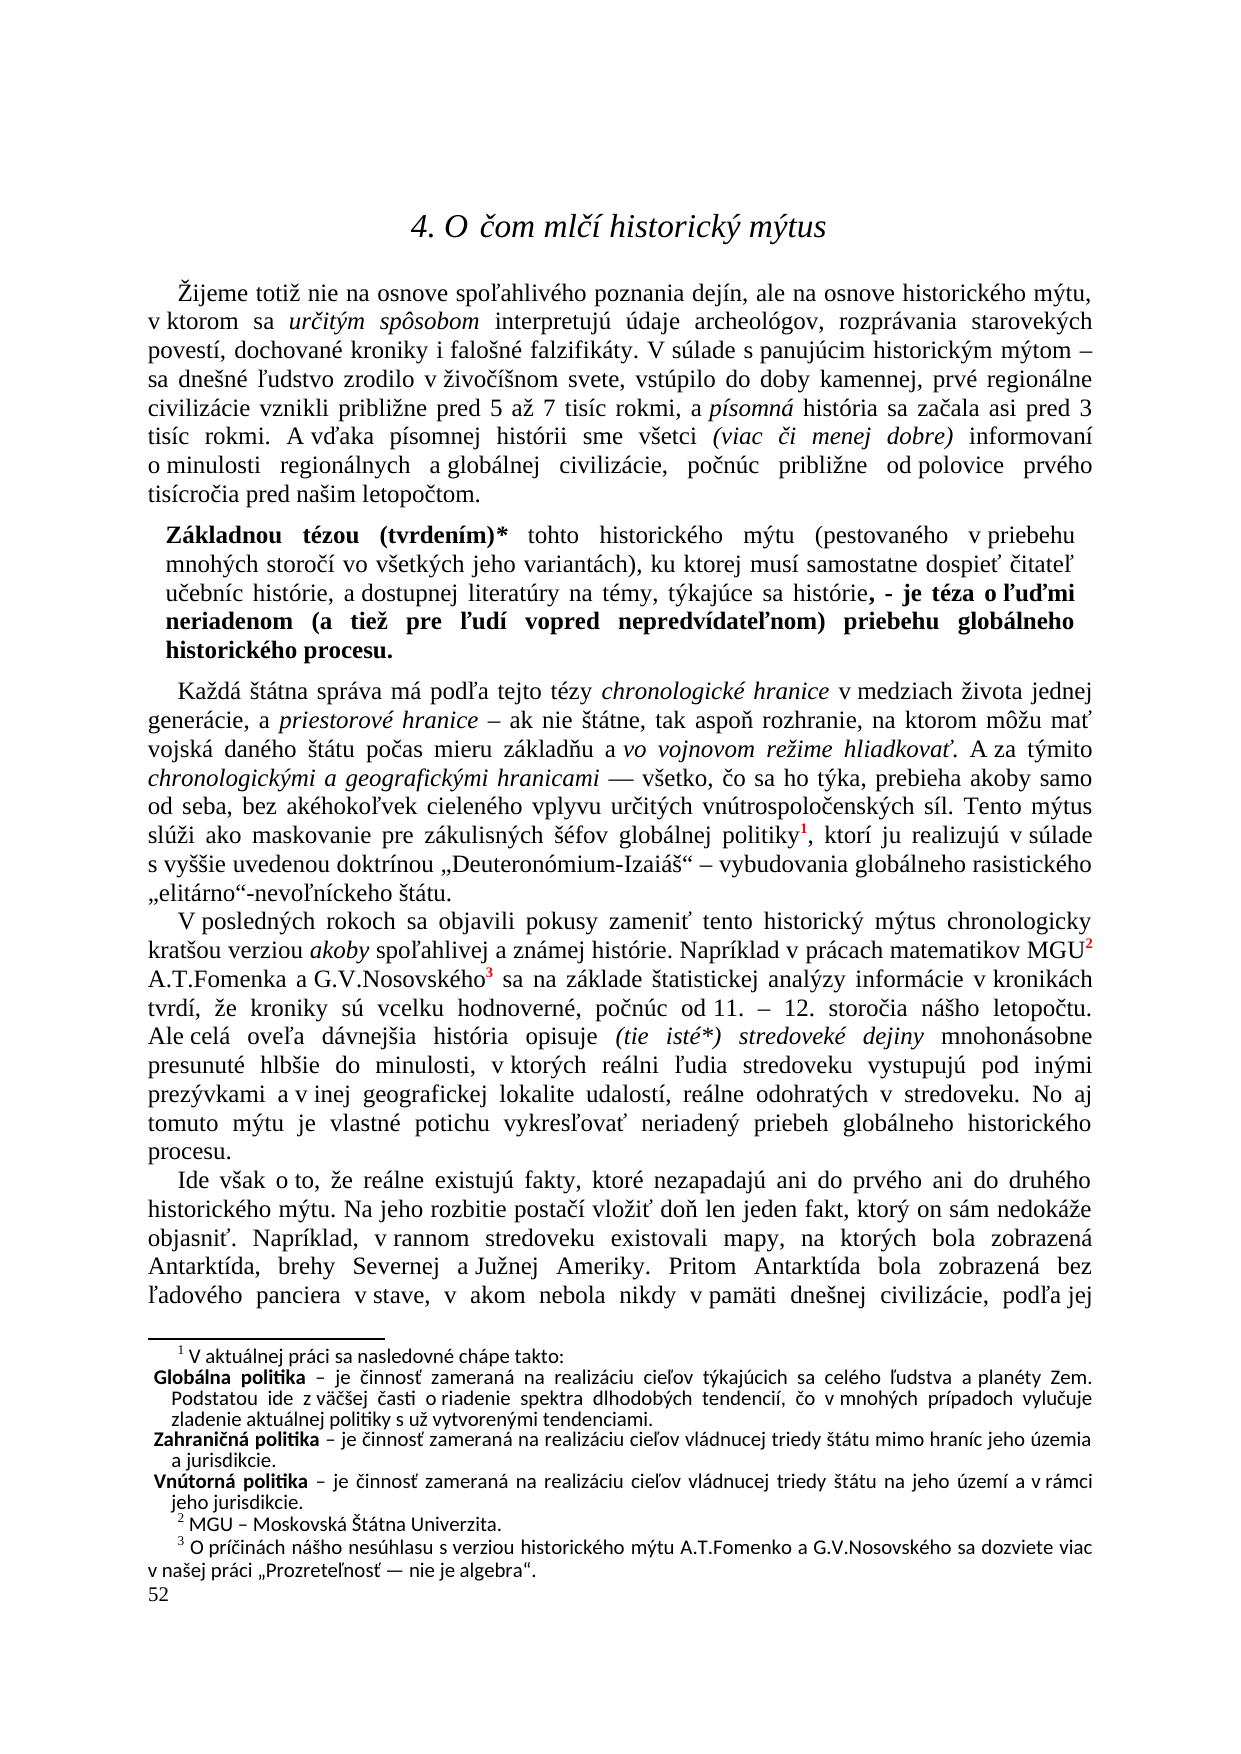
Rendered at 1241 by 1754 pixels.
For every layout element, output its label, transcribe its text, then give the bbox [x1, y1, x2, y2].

subtitle 4. O čom mlčí historický mýtus [148, 207, 1093, 245]
text O príčinách nášho nesúhlasu s verziou historického mýtu A.T.Fomenko a G.V.Nosovského sa dozviete viac v našej práci „Prozreteľnosť — nie je algebra“. [148, 1536, 1093, 1582]
text Ide však o to, že reálne existujú fakty, ktoré nezapadajú ani do prvého ani do druhého historického mýtu. Na jeho rozbitie postačí vložiť doň len jeden fakt, ktorý on sám nedokáže objasniť. Napríklad, v rannom stredoveku existovali mapy, na ktorých bola zobrazená Antarktída, brehy Severnej a Južnej Ameriky. Pritom Antarktída bola zobrazená bez ľadového panciera v stave, v akom nebola nikdy v pamäti dnešnej civilizácie, podľa jej [148, 1165, 1093, 1309]
text Žijeme totiž nie na osnove spoľahlivého poznania dejín, ale na osnove historického mýtu, v ktorom sa určitým spôsobom interpretujú údaje archeológov, rozprávania starovekých povestí, dochované kroniky i falošné falzifikáty. V súlade s panujúcim historickým mýtom – sa dnešné ľudstvo zrodilo v živočíšnom svete, vstúpilo do doby kamennej, prvé regionálne civilizácie vznikli približne pred 5 až 7 tisíc rokmi, a písomná história sa začala asi pred 3 tisíc rokmi. A vďaka písomnej histórii sme všetci (viac či menej dobre) informovaní o minulosti regionálnych a globálnej civilizácie, počnúc približne od polovice prvého tisícročia pred našim letopočtom. [148, 278, 1093, 508]
text V posledných rokoch sa objavili pokusy zameniť tento historický mýtus chronologicky kratšou verziou akoby spoľahlivej a známej histórie. Napríklad v prácach matematikov MGU A.T.Fomenka a G.V.Nosovského sa na základe štatistickej analýzy informácie v kronikách tvrdí, že kroniky sú vcelku hodnoverné, počnúc od 11. – 12. storočia nášho letopočtu. Ale celá oveľa dávnejšia história opisuje (tie isté*) stredoveké dejiny mnohonásobne presunuté hlbšie do minulosti, v ktorých reálni ľudia stredoveku vystupujú pod inými prezývkami a v inej geografickej lokalite udalostí, reálne odohratých v stredoveku. No aj tomuto mýtu je vlastné potichu vykresľovať neriadený priebeh globálneho historického procesu. [148, 906, 1093, 1165]
text Základnou tézou (tvrdením)* tohto historického mýtu (pestovaného v priebehu mnohých storočí vo všetkých jeho variantách), ku ktorej musí samostatne dospieť čitateľ učebníc histórie, a dostupnej literatúry na témy, týkajúce sa histórie, - je téza o ľuďmi neriadenom (a tiež pre ľudí vopred nepredvídateľnom) priebehu globálneho historického procesu. [165, 520, 1075, 664]
text Každá štátna správa má podľa tejto tézy chronologické hranice v medziach života jednej generácie, a priestorové hranice – ak nie štátne, tak aspoň rozhranie, na ktorom môžu mať vojská daného štátu počas mieru základňu a vo vojnovom režime hliadkovať. A za týmito chronologickými a geografickými hranicami — všetko, čo sa ho týka, prebieha akoby samo od seba, bez akéhokoľvek cieleného vplyvu určitých vnútrospoločenských síl. Tento mýtus slúži ako maskovanie pre zákulisných šéfov globálnej politiky, ktorí ju realizujú v súlade s vyššie uvedenou doktrínou „Deuteronómium-Izaiáš“ – vybudovania globálneho rasistického „elitárno“-nevoľníckeho štátu. [148, 676, 1093, 906]
text MGU – Moskovská Štátna Univerzita. [148, 1513, 1093, 1536]
text Globálna politika – je činnosť zameraná na realizáciu cieľov týkajúcich sa celého ľudstva a planéty Zem. Podstatou ide z väčšej časti o riadenie spektra dlhodobých tendencií, čo v mnohých prípadoch vylučuje zladenie aktuálnej politiky s už vytvorenými tendenciami. [153, 1368, 1093, 1430]
text Vnútorná politika – je činnosť zameraná na realizáciu cieľov vládnucej triedy štátu na jeho území a v rámci jeho jurisdikcie. [153, 1472, 1093, 1513]
text Zahraničná politika – je činnosť zameraná na realizáciu cieľov vládnucej triedy štátu mimo hraníc jeho územia a jurisdikcie. [153, 1430, 1093, 1472]
text V aktuálnej práci sa nasledovné chápe takto: [148, 1345, 1093, 1368]
